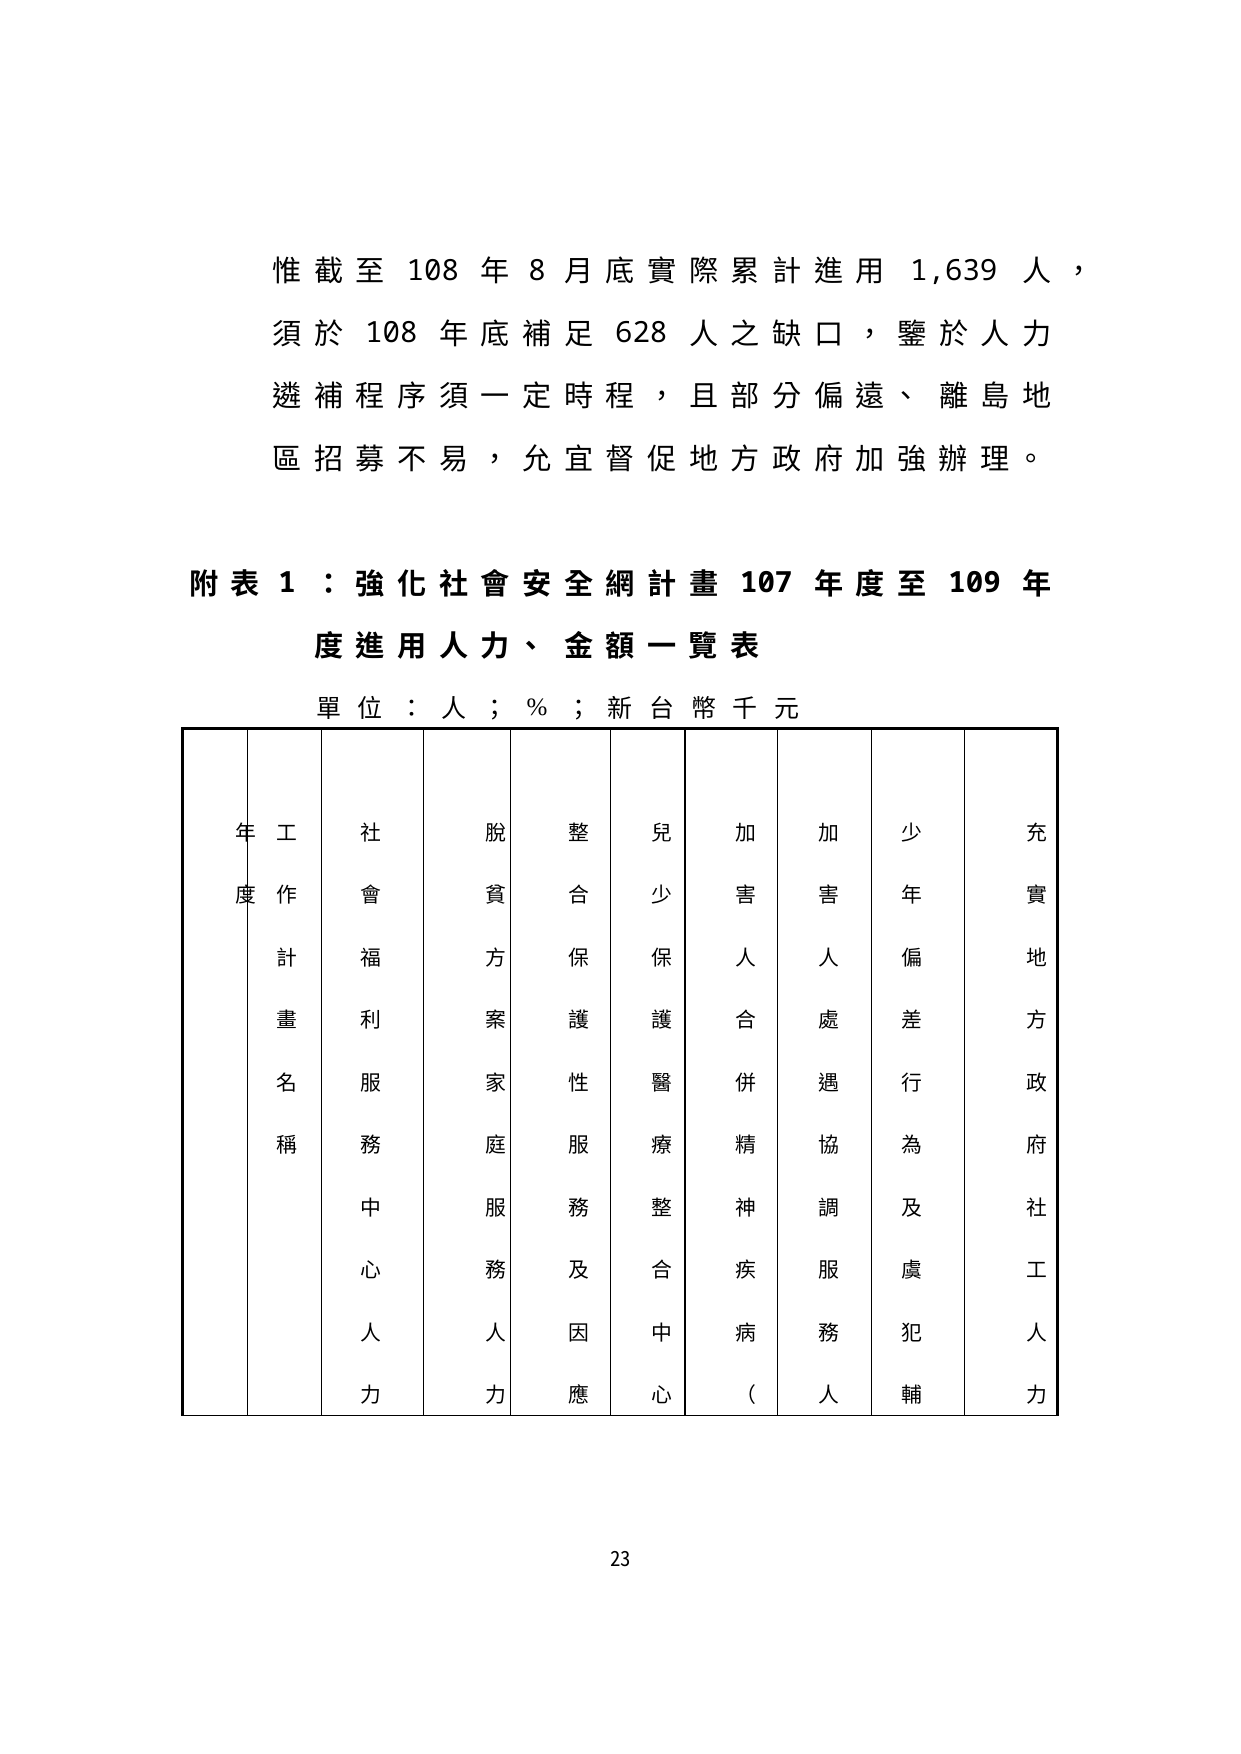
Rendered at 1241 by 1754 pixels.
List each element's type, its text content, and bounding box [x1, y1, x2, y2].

table_header 充實地方政府社工人力 [965, 730, 1056, 1415]
table_header 社會福利服務中心人力 [322, 730, 423, 1415]
table_header 年度 [184, 730, 247, 1415]
table_header 整合保護性服務及因應 [511, 730, 610, 1415]
table_header 工作計畫名稱 [248, 730, 321, 1415]
table_header 少年偏差行為及虞犯輔 [872, 730, 964, 1415]
table_header 脫貧方案家庭服務人力 [424, 730, 510, 1415]
table_header 加害人處遇協調服務人 [778, 730, 871, 1415]
text 附表1：強化社會安全網計畫107年度至109年度進用人力、金額一覽表 單位：人；%；新台幣千元 [183, 540, 1058, 727]
text 綜上，為建構社會安全體系，衛福部於107年度推動強化社會安全網計畫，預計107年度至109年度增聘相關人力逾3千人，惟截至108年8月底實際累計進用1,639人，須於108年底補足628人之缺口，鑒於人力遴補程序須一定時程，且部分偏遠、離島地區招募不易，允宜督促地方政府加強辦理。 [242, 227, 1060, 477]
table_header 加害人合併精神疾病（ [686, 730, 777, 1415]
table_header 兒少保護醫療整合中心 [611, 730, 684, 1415]
